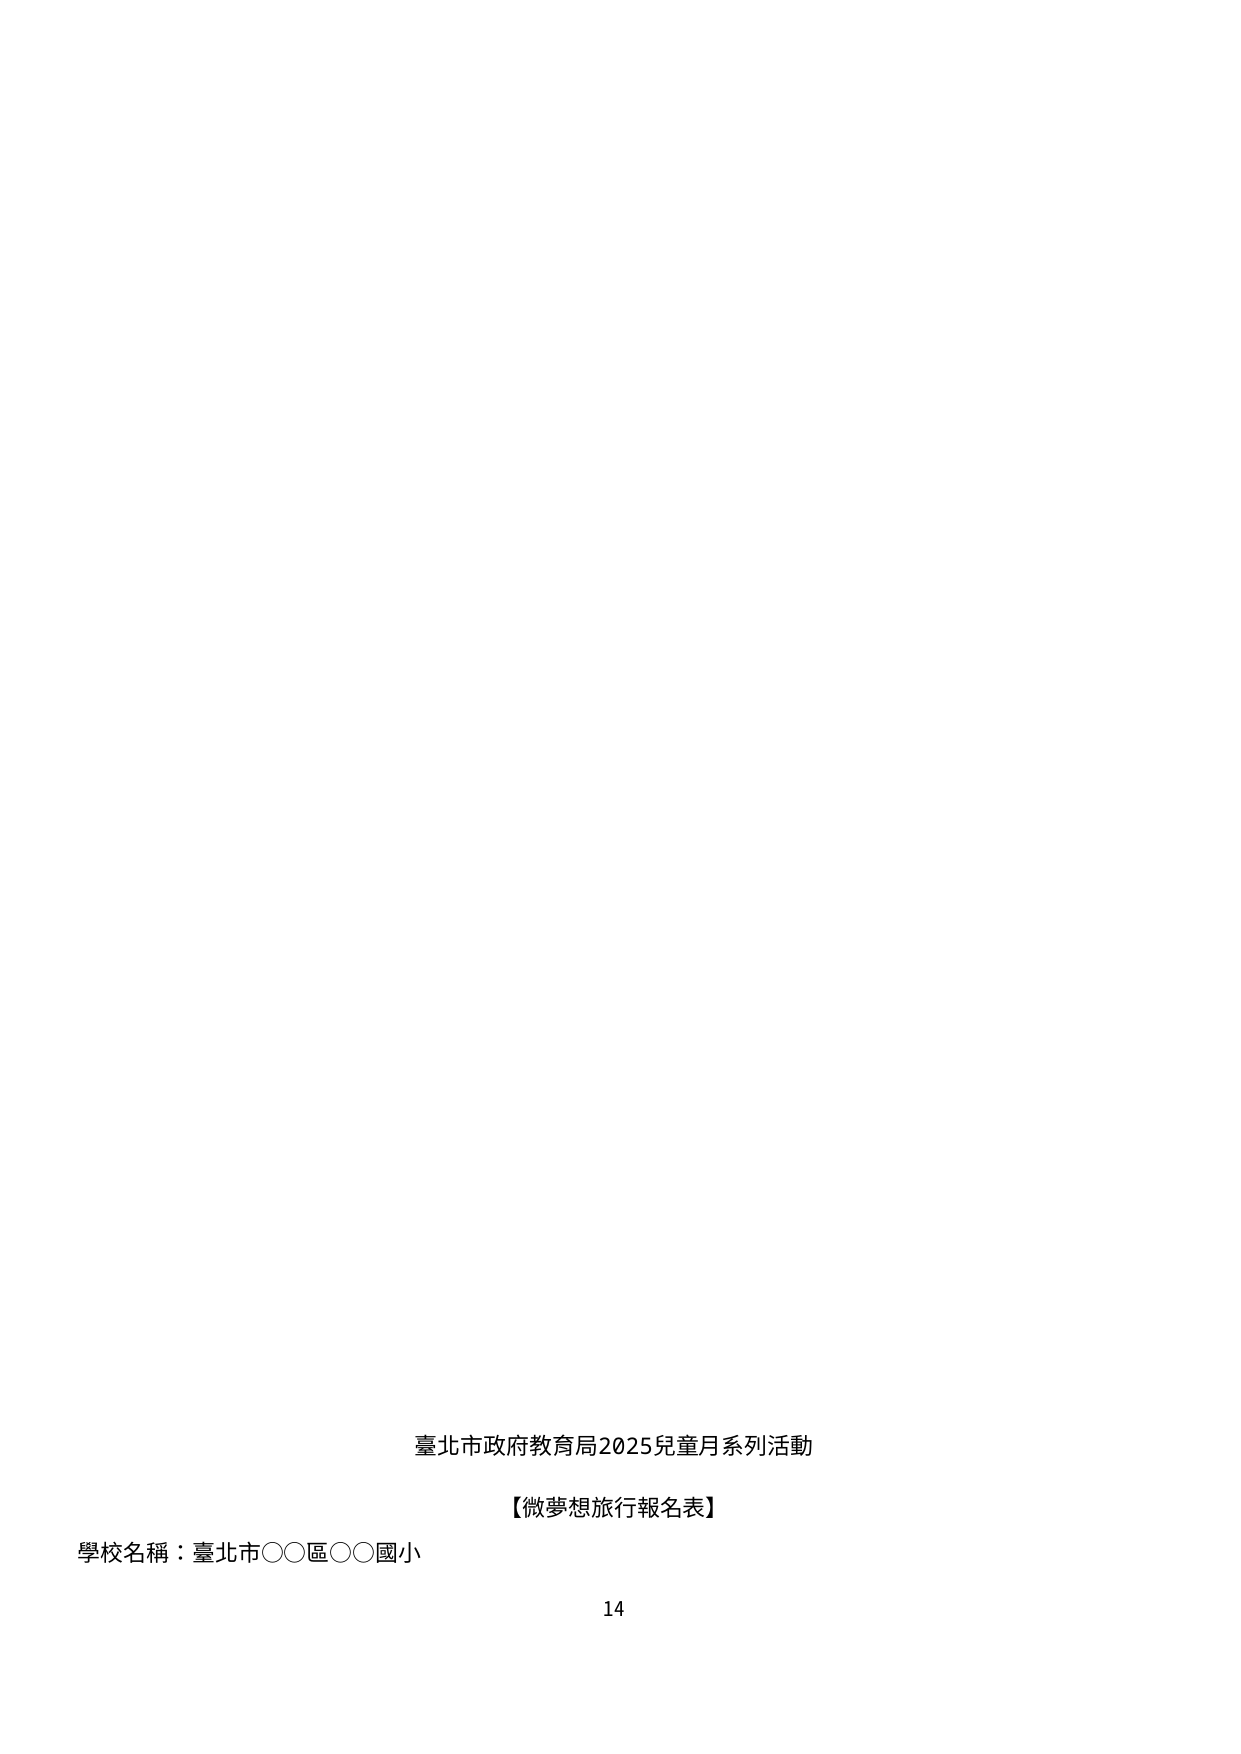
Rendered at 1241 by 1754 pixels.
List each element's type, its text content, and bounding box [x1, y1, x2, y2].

text 學校名稱：臺北市○○區○○國小 [77, 1528, 1150, 1569]
text 【微夢想旅行報名表】 [77, 1465, 1150, 1528]
text 臺北市政府教育局2025兒童月系列活動 [77, 1403, 1150, 1465]
